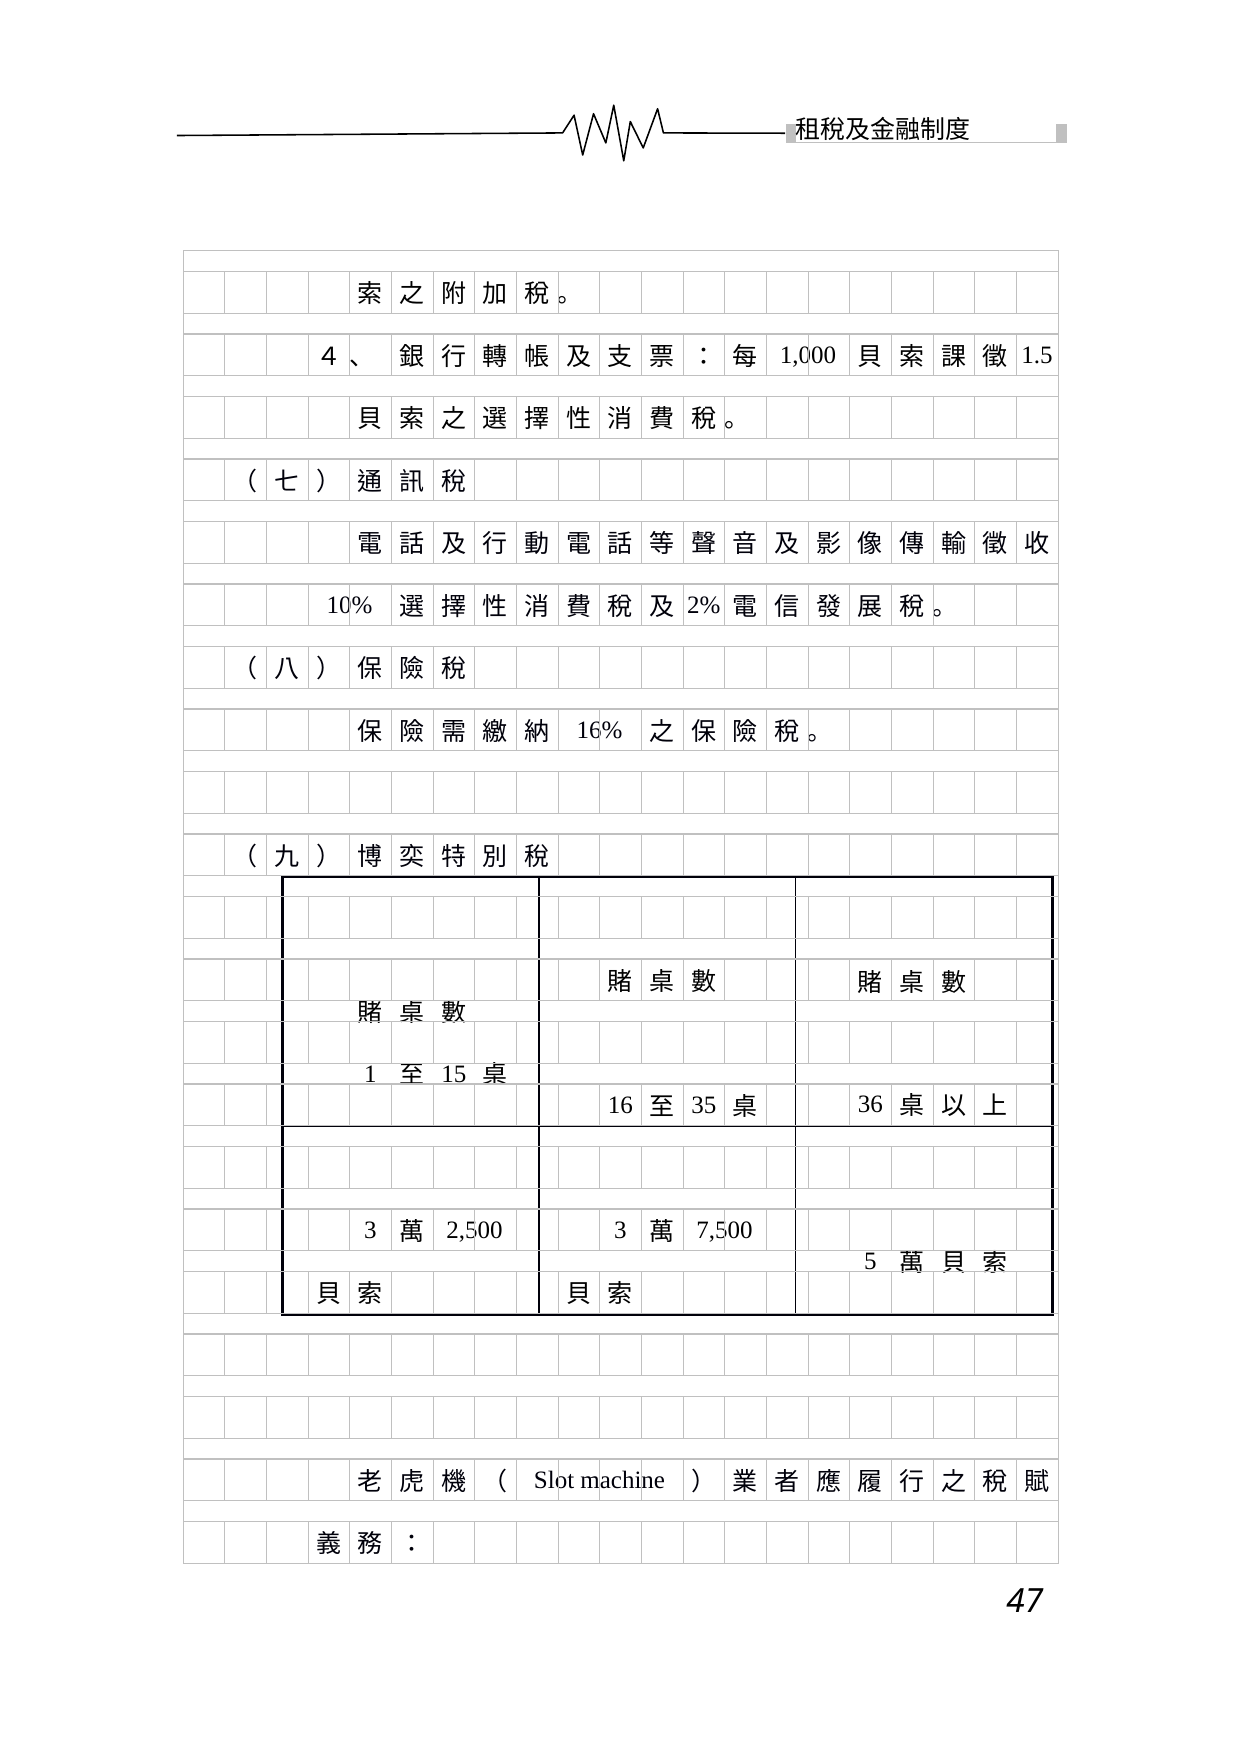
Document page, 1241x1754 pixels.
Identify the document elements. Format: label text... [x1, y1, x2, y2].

table_cell 5萬貝索 [892, 1210, 933, 1250]
table_header [1017, 1022, 1051, 1063]
text 保險需繳納16%之保險稅。 [684, 710, 724, 750]
table_cell 3萬7,500貝索 [559, 1272, 599, 1313]
text 老虎機（Slot machine）業者應履行之稅賦義務： [559, 1522, 599, 1563]
table_header 賭桌數 1至15桌 [392, 960, 433, 1000]
text ４、銀行轉帳及支票：每1,000貝索課徵1.5貝索之選擇性消費稅。 [475, 335, 516, 375]
text 保險需繳納16%之保險稅。 [281, 710, 308, 750]
table_header [796, 878, 1051, 896]
table_cell 5萬貝索 [809, 1272, 849, 1313]
table_header [892, 1022, 933, 1063]
text [975, 460, 1016, 500]
text [850, 460, 891, 500]
table_cell 3萬7,500貝索 [600, 1210, 641, 1250]
table_header [600, 897, 641, 938]
table_header [540, 960, 558, 1000]
text ３、石化燃料：選擇性消費稅16%，另柴油及高級汽油每加侖分別課徵5及15貝索之附加稅。 [1017, 272, 1058, 313]
table_cell 5萬貝索 [796, 1272, 808, 1313]
text [559, 460, 599, 500]
table_header [892, 897, 933, 938]
table_cell 3萬2,500貝索 [392, 1147, 433, 1188]
text ３、石化燃料：選擇性消費稅16%，另柴油及高級汽油每加侖分別課徵5及15貝索之附加稅。 [934, 272, 974, 313]
table_header 賭桌數 1至15桌 [392, 1022, 433, 1063]
table_header [540, 1064, 795, 1083]
table_header 賭桌數 1至15桌 [517, 1085, 538, 1125]
text 老虎機（Slot machine）業者應履行之稅賦義務： [725, 1522, 766, 1563]
text ４、銀行轉帳及支票：每1,000貝索課徵1.5貝索之選擇性消費稅。 [975, 397, 1016, 438]
text ４、銀行轉帳及支票：每1,000貝索課徵1.5貝索之選擇性消費稅。 [517, 335, 558, 375]
table_header 賭桌數 1至15桌 [434, 897, 474, 938]
table_cell 3萬2,500貝索 [475, 1147, 516, 1188]
table_header [559, 960, 599, 1000]
table_header 上 [975, 1085, 1016, 1125]
table_header [796, 939, 1051, 958]
text 老虎機（Slot machine）業者應履行之稅賦義務： [975, 1522, 1016, 1563]
table_cell 3萬7,500貝索 [559, 1147, 599, 1188]
text ３、石化燃料：選擇性消費稅16%，另柴油及高級汽油每加侖分別課徵5及15貝索之附加稅。 [517, 272, 558, 313]
table_cell 3萬7,500貝索 [600, 1147, 641, 1188]
table_cell 3萬2,500貝索 [392, 1272, 433, 1313]
text 老虎機（Slot machine）業者應履行之稅賦義務： [434, 1460, 474, 1500]
text 老虎機（Slot machine）業者應履行之稅賦義務： [517, 1522, 558, 1563]
text ４、銀行轉帳及支票：每1,000貝索課徵1.5貝索之選擇性消費稅。 [934, 397, 974, 438]
table_cell 5萬貝索 [991, 1251, 1051, 1271]
table_header [684, 1022, 724, 1063]
table_header 賭桌數 1至15桌 [475, 1022, 516, 1063]
table_header [642, 1022, 683, 1063]
text 電話及行動電話等聲音及影像傳輸徵收10%選擇性消費稅及2%電信發展稅。 [642, 585, 683, 625]
text ４、銀行轉帳及支票：每1,000貝索課徵1.5貝索之選擇性消費稅。 [281, 397, 308, 438]
text 保險需繳納16%之保險稅。 [475, 710, 516, 750]
text [642, 460, 683, 500]
text 稅 [434, 647, 474, 688]
text 電話及行動電話等聲音及影像傳輸徵收10%選擇性消費稅及2%電信發展稅。 [475, 522, 516, 563]
text 老虎機（Slot machine）業者應履行之稅賦義務： [281, 1522, 308, 1563]
table_cell 3萬2,500貝索 [475, 1272, 516, 1313]
text 電話及行動電話等聲音及影像傳輸徵收10%選擇性消費稅及2%電信發展稅。 [684, 585, 724, 625]
table_cell 5萬貝索 [1017, 1210, 1051, 1250]
text ４、銀行轉帳及支票：每1,000貝索課徵1.5貝索之選擇性消費稅。 [725, 397, 766, 438]
table_header [540, 1085, 558, 1125]
text 通 [350, 460, 391, 500]
text 老虎機（Slot machine）業者應履行之稅賦義務： [767, 1522, 808, 1563]
table_cell 3萬7,500貝索 [725, 1272, 766, 1313]
text 老虎機（Slot machine）業者應履行之稅賦義務： [559, 1460, 599, 1500]
text ４、銀行轉帳及支票：每1,000貝索課徵1.5貝索之選擇性消費稅。 [975, 335, 1016, 375]
text [684, 460, 724, 500]
text [475, 460, 516, 500]
text [767, 647, 808, 688]
text 保險需繳納16%之保險稅。 [281, 689, 1058, 708]
text [809, 835, 849, 875]
text 電話及行動電話等聲音及影像傳輸徵收10%選擇性消費稅及2%電信發展稅。 [934, 522, 974, 563]
text [767, 835, 808, 875]
table_cell 3萬2,500貝索 [284, 1147, 308, 1188]
table_header [850, 897, 891, 938]
text [642, 835, 683, 875]
text 老虎機（Slot machine）業者應履行之稅賦義務： [809, 1460, 849, 1500]
table_header 16 [600, 1085, 641, 1125]
table_header [559, 897, 599, 938]
table_header 賭桌數 1至15桌 [284, 878, 538, 896]
table_cell 5萬貝索 [975, 1210, 1016, 1250]
text 稅 [517, 835, 558, 875]
text [559, 835, 599, 875]
text [850, 647, 891, 688]
text ４、銀行轉帳及支票：每1,000貝索課徵1.5貝索之選擇性消費稅。 [809, 335, 849, 375]
table_header 以 [934, 1085, 974, 1125]
text 保 [350, 647, 391, 688]
text ３、石化燃料：選擇性消費稅16%，另柴油及高級汽油每加侖分別課徵5及15貝索之附加稅。 [392, 272, 433, 313]
text [934, 647, 974, 688]
text [600, 835, 641, 875]
table_header [725, 960, 766, 1000]
table_header 賭桌數 1至15桌 [392, 1085, 433, 1125]
text 老虎機（Slot machine）業者應履行之稅賦義務： [892, 1522, 933, 1563]
table_cell 5萬貝索 [975, 1147, 1016, 1188]
table_header [809, 897, 849, 938]
table_cell 5萬貝索 [892, 1272, 933, 1313]
text 老虎機（Slot machine）業者應履行之稅賦義務： [392, 1460, 433, 1500]
text ４、銀行轉帳及支票：每1,000貝索課徵1.5貝索之選擇性消費稅。 [600, 335, 641, 375]
table_cell 3萬2,500貝索 [309, 1147, 349, 1188]
text [207, 439, 1058, 458]
table_header [975, 897, 1016, 938]
text 電話及行動電話等聲音及影像傳輸徵收10%選擇性消費稅及2%電信發展稅。 [1017, 585, 1058, 625]
text 老虎機（Slot machine）業者應履行之稅賦義務： [684, 1522, 724, 1563]
table_cell 5萬貝索 [850, 1147, 891, 1188]
text ３、石化燃料：選擇性消費稅16%，另柴油及高級汽油每加侖分別課徵5及15貝索之附加稅。 [281, 251, 1058, 271]
text 電話及行動電話等聲音及影像傳輸徵收10%選擇性消費稅及2%電信發展稅。 [892, 522, 933, 563]
text 老虎機（Slot machine）業者應履行之稅賦義務： [642, 1460, 683, 1500]
text 電話及行動電話等聲音及影像傳輸徵收10%選擇性消費稅及2%電信發展稅。 [559, 522, 599, 563]
table_cell 3萬7,500貝索 [684, 1147, 724, 1188]
text 電話及行動電話等聲音及影像傳輸徵收10%選擇性消費稅及2%電信發展稅。 [600, 585, 641, 625]
table_header 數 [934, 960, 974, 1000]
table_header 賭桌數 1至15桌 [517, 960, 538, 1000]
text 電話及行動電話等聲音及影像傳輸徵收10%選擇性消費稅及2%電信發展稅。 [392, 585, 433, 625]
table_header [540, 897, 558, 938]
text [975, 647, 1016, 688]
text ４、銀行轉帳及支票：每1,000貝索課徵1.5貝索之選擇性消費稅。 [600, 397, 641, 438]
table_header 桌 [725, 1085, 766, 1125]
table_cell 3萬7,500貝索 [540, 1147, 558, 1188]
table_header [767, 897, 795, 938]
text ４、銀行轉帳及支票：每1,000貝索課徵1.5貝索之選擇性消費稅。 [350, 397, 391, 438]
table_header 賭桌數 1至15桌 [350, 960, 391, 1000]
table_cell 3萬7,500貝索 [767, 1210, 795, 1250]
text [207, 647, 224, 688]
table_cell 3萬7,500貝索 [540, 1272, 558, 1313]
text 老虎機（Slot machine）業者應履行之稅賦義務： [725, 1460, 766, 1500]
table_cell 3萬2,500貝索 [392, 1210, 433, 1250]
table_header [642, 897, 683, 938]
table_cell 5萬貝索 [809, 1210, 849, 1250]
text 保險需繳納16%之保險稅。 [350, 710, 391, 750]
text 老虎機（Slot machine）業者應履行之稅賦義務： [281, 1501, 1058, 1521]
text [207, 814, 1058, 833]
text ３、石化燃料：選擇性消費稅16%，另柴油及高級汽油每加侖分別課徵5及15貝索之附加稅。 [975, 272, 1016, 313]
text 保險需繳納16%之保險稅。 [392, 710, 433, 750]
text [684, 647, 724, 688]
text 電話及行動電話等聲音及影像傳輸徵收10%選擇性消費稅及2%電信發展稅。 [281, 501, 1058, 521]
text 電話及行動電話等聲音及影像傳輸徵收10%選擇性消費稅及2%電信發展稅。 [559, 585, 599, 625]
text 老虎機（Slot machine）業者應履行之稅賦義務： [392, 1522, 433, 1563]
text 電話及行動電話等聲音及影像傳輸徵收10%選擇性消費稅及2%電信發展稅。 [725, 585, 766, 625]
text ３、石化燃料：選擇性消費稅16%，另柴油及高級汽油每加侖分別課徵5及15貝索之附加稅。 [475, 272, 516, 313]
table_header [1017, 960, 1051, 1000]
text 老虎機（Slot machine）業者應履行之稅賦義務： [600, 1460, 641, 1500]
table_cell 3萬2,500貝索 [284, 1272, 308, 1313]
text [1017, 835, 1058, 875]
table_header [767, 1022, 795, 1063]
table_header 桌 [892, 1085, 933, 1125]
text 奕 [392, 835, 433, 875]
table_header [600, 1022, 641, 1063]
text 老虎機（Slot machine）業者應履行之稅賦義務： [434, 1522, 474, 1563]
text [207, 460, 224, 500]
text [642, 647, 683, 688]
text ４、銀行轉帳及支票：每1,000貝索課徵1.5貝索之選擇性消費稅。 [892, 335, 933, 375]
text [892, 835, 933, 875]
text [934, 835, 974, 875]
table_cell 3萬2,500貝索 [517, 1272, 538, 1313]
text 七 [267, 460, 308, 500]
text 訊 [392, 460, 433, 500]
text 別 [475, 835, 516, 875]
table_header [934, 897, 974, 938]
table_header [767, 1085, 795, 1125]
table_header [809, 1085, 849, 1125]
table_header [540, 878, 795, 896]
text 電話及行動電話等聲音及影像傳輸徵收10%選擇性消費稅及2%電信發展稅。 [934, 585, 974, 625]
text ４、銀行轉帳及支票：每1,000貝索課徵1.5貝索之選擇性消費稅。 [434, 335, 474, 375]
table_header 賭桌數 1至15桌 [434, 1085, 474, 1125]
text ４、銀行轉帳及支票：每1,000貝索課徵1.5貝索之選擇性消費稅。 [684, 335, 724, 375]
text ４、銀行轉帳及支票：每1,000貝索課徵1.5貝索之選擇性消費稅。 [281, 335, 308, 375]
text 特 [434, 835, 474, 875]
table_header [684, 897, 724, 938]
table_cell 5萬貝索 [796, 1210, 808, 1250]
table_cell 3萬7,500貝索 [540, 1251, 795, 1271]
table_header [1017, 1085, 1051, 1125]
table_cell 3萬7,500貝索 [725, 1210, 766, 1250]
table_header [767, 960, 795, 1000]
text ４、銀行轉帳及支票：每1,000貝索課徵1.5貝索之選擇性消費稅。 [281, 314, 1058, 333]
text [684, 835, 724, 875]
text 保險需繳納16%之保險稅。 [309, 710, 349, 750]
table_header [796, 960, 808, 1000]
table_cell 5萬貝索 [975, 1272, 1016, 1313]
table_header [540, 1001, 795, 1021]
table_cell 5萬貝索 [892, 1147, 933, 1188]
table_header 賭桌數 1至15桌 [475, 1085, 516, 1125]
table_cell 3萬2,500貝索 [284, 1251, 538, 1271]
text （ [225, 460, 266, 500]
text [600, 460, 641, 500]
text 老虎機（Slot machine）業者應履行之稅賦義務： [475, 1460, 516, 1500]
text [892, 647, 933, 688]
text ４、銀行轉帳及支票：每1,000貝索課徵1.5貝索之選擇性消費稅。 [392, 397, 433, 438]
table_header 賭桌數 1至15桌 [350, 1085, 391, 1125]
text 博 [350, 835, 391, 875]
table_header [540, 939, 795, 958]
table_header 賭桌數 1至15桌 [475, 897, 516, 938]
table_header [725, 897, 766, 938]
text ４、銀行轉帳及支票：每1,000貝索課徵1.5貝索之選擇性消費稅。 [809, 397, 849, 438]
text 老虎機（Slot machine）業者應履行之稅賦義務： [642, 1522, 683, 1563]
text [767, 460, 808, 500]
table_header [809, 960, 849, 1000]
text [809, 647, 849, 688]
text 電話及行動電話等聲音及影像傳輸徵收10%選擇性消費稅及2%電信發展稅。 [642, 522, 683, 563]
text 稅 [434, 460, 474, 500]
text ３、石化燃料：選擇性消費稅16%，另柴油及高級汽油每加侖分別課徵5及15貝索之附加稅。 [281, 272, 308, 313]
text [207, 835, 224, 875]
table_header 賭桌數 1至15桌 [350, 897, 391, 938]
text 電話及行動電話等聲音及影像傳輸徵收10%選擇性消費稅及2%電信發展稅。 [809, 585, 849, 625]
table_header 數 [684, 960, 724, 1000]
table_header 賭桌數 1至15桌 [373, 1001, 410, 1021]
text [559, 647, 599, 688]
text ４、銀行轉帳及支票：每1,000貝索課徵1.5貝索之選擇性消費稅。 [309, 397, 349, 438]
text 保險需繳納16%之保險稅。 [642, 710, 683, 750]
table_cell 3萬2,500貝索 [350, 1147, 391, 1188]
table_header 賭桌數 1至15桌 [284, 1064, 493, 1083]
table_header [975, 1022, 1016, 1063]
table_header 賭桌數 1至15桌 [350, 1022, 391, 1063]
text 電話及行動電話等聲音及影像傳輸徵收10%選擇性消費稅及2%電信發展稅。 [350, 585, 391, 625]
text 電話及行動電話等聲音及影像傳輸徵收10%選擇性消費稅及2%電信發展稅。 [475, 585, 516, 625]
text 電話及行動電話等聲音及影像傳輸徵收10%選擇性消費稅及2%電信發展稅。 [309, 522, 349, 563]
table_cell 3萬2,500貝索 [309, 1272, 349, 1313]
text 老虎機（Slot machine）業者應履行之稅賦義務： [350, 1460, 391, 1500]
table_header 賭桌數 1至15桌 [309, 897, 349, 938]
text [850, 835, 891, 875]
text 老虎機（Slot machine）業者應履行之稅賦義務： [934, 1522, 974, 1563]
text 保險需繳納16%之保險稅。 [517, 710, 558, 750]
text 電話及行動電話等聲音及影像傳輸徵收10%選擇性消費稅及2%電信發展稅。 [850, 522, 891, 563]
table_cell 3萬2,500貝索 [284, 1127, 538, 1146]
table_cell 5萬貝索 [850, 1210, 891, 1250]
table_cell 3萬7,500貝索 [540, 1127, 795, 1146]
text 老虎機（Slot machine）業者應履行之稅賦義務： [767, 1460, 808, 1500]
table_cell 3萬7,500貝索 [642, 1210, 683, 1250]
table_cell 3萬7,500貝索 [684, 1272, 724, 1313]
table_header [1017, 897, 1051, 938]
table_header [559, 1022, 599, 1063]
table_header 至 [642, 1085, 683, 1125]
table_cell 5萬貝索 [850, 1272, 891, 1313]
text ） [309, 647, 349, 688]
text ３、石化燃料：選擇性消費稅16%，另柴油及高級汽油每加侖分別課徵5及15貝索之附加稅。 [559, 272, 599, 313]
text ） [309, 460, 349, 500]
table_cell 3萬7,500貝索 [600, 1272, 641, 1313]
text 老虎機（Slot machine）業者應履行之稅賦義務： [600, 1522, 641, 1563]
table_header 桌 [892, 960, 933, 1000]
text 電話及行動電話等聲音及影像傳輸徵收10%選擇性消費稅及2%電信發展稅。 [392, 522, 433, 563]
text 電話及行動電話等聲音及影像傳輸徵收10%選擇性消費稅及2%電信發展稅。 [281, 522, 308, 563]
text [1017, 647, 1058, 688]
text ３、石化燃料：選擇性消費稅16%，另柴油及高級汽油每加侖分別課徵5及15貝索之附加稅。 [309, 272, 349, 313]
text ４、銀行轉帳及支票：每1,000貝索課徵1.5貝索之選擇性消費稅。 [892, 397, 933, 438]
table_header [934, 1022, 974, 1063]
text 電話及行動電話等聲音及影像傳輸徵收10%選擇性消費稅及2%電信發展稅。 [892, 585, 933, 625]
text 電話及行動電話等聲音及影像傳輸徵收10%選擇性消費稅及2%電信發展稅。 [850, 585, 891, 625]
table_cell 3萬2,500貝索 [517, 1210, 538, 1250]
table_cell 5萬貝索 [934, 1272, 974, 1313]
table_header 賭桌數 1至15桌 [475, 960, 516, 1000]
text 電話及行動電話等聲音及影像傳輸徵收10%選擇性消費稅及2%電信發展稅。 [517, 585, 558, 625]
table_cell 3萬7,500貝索 [725, 1147, 766, 1188]
table_header [850, 1022, 891, 1063]
table_header 賭桌數 1至15桌 [284, 1085, 308, 1125]
table_header 賭桌數 1至15桌 [495, 1064, 538, 1083]
text 老虎機（Slot machine）業者應履行之稅賦義務： [684, 1460, 724, 1500]
text 電話及行動電話等聲音及影像傳輸徵收10%選擇性消費稅及2%電信發展稅。 [975, 522, 1016, 563]
text ４、銀行轉帳及支票：每1,000貝索課徵1.5貝索之選擇性消費稅。 [281, 376, 1058, 396]
text 老虎機（Slot machine）業者應履行之稅賦義務： [281, 1439, 1058, 1458]
table_header 賭 [600, 960, 641, 1000]
text [809, 460, 849, 500]
table_cell 3萬7,500貝索 [642, 1147, 683, 1188]
text 保險需繳納16%之保險稅。 [975, 710, 1016, 750]
text 電話及行動電話等聲音及影像傳輸徵收10%選擇性消費稅及2%電信發展稅。 [281, 564, 1058, 583]
table_header 賭桌數 1至15桌 [309, 1085, 349, 1125]
text 電話及行動電話等聲音及影像傳輸徵收10%選擇性消費稅及2%電信發展稅。 [309, 585, 349, 625]
table_header 36 [850, 1085, 891, 1125]
text ４、銀行轉帳及支票：每1,000貝索課徵1.5貝索之選擇性消費稅。 [392, 335, 433, 375]
table_cell 3萬2,500貝索 [517, 1147, 538, 1188]
table_header 賭 [850, 960, 891, 1000]
text [725, 835, 766, 875]
table_header 賭桌數 1至15桌 [434, 1022, 474, 1063]
table_header 35 [684, 1085, 724, 1125]
text ４、銀行轉帳及支票：每1,000貝索課徵1.5貝索之選擇性消費稅。 [309, 335, 349, 375]
table_cell 3萬2,500貝索 [350, 1210, 391, 1250]
text 保險需繳納16%之保險稅。 [434, 710, 474, 750]
table_cell 3萬7,500貝索 [540, 1210, 558, 1250]
text 保險需繳納16%之保險稅。 [600, 710, 641, 750]
text 老虎機（Slot machine）業者應履行之稅賦義務： [309, 1522, 349, 1563]
text ３、石化燃料：選擇性消費稅16%，另柴油及高級汽油每加侖分別課徵5及15貝索之附加稅。 [767, 272, 808, 313]
table_header 桌 [642, 960, 683, 1000]
text 老虎機（Slot machine）業者應履行之稅賦義務： [934, 1460, 974, 1500]
text 保險需繳納16%之保險稅。 [850, 710, 891, 750]
table_header 賭桌數 1至15桌 [309, 960, 349, 1000]
table_header 賭桌數 1至15桌 [517, 897, 538, 938]
text 電話及行動電話等聲音及影像傳輸徵收10%選擇性消費稅及2%電信發展稅。 [809, 522, 849, 563]
text 老虎機（Slot machine）業者應履行之稅賦義務： [517, 1460, 558, 1500]
table_header [796, 1085, 808, 1125]
text ３、石化燃料：選擇性消費稅16%，另柴油及高級汽油每加侖分別課徵5及15貝索之附加稅。 [600, 272, 641, 313]
table_header 賭桌數 1至15桌 [284, 1001, 360, 1021]
text ４、銀行轉帳及支票：每1,000貝索課徵1.5貝索之選擇性消費稅。 [350, 335, 391, 375]
text 保險需繳納16%之保險稅。 [725, 710, 766, 750]
table_cell 3萬2,500貝索 [284, 1189, 538, 1208]
text ４、銀行轉帳及支票：每1,000貝索課徵1.5貝索之選擇性消費稅。 [725, 335, 766, 375]
text ４、銀行轉帳及支票：每1,000貝索課徵1.5貝索之選擇性消費稅。 [767, 397, 808, 438]
table_header 賭桌數 1至15桌 [284, 1022, 308, 1063]
text ４、銀行轉帳及支票：每1,000貝索課徵1.5貝索之選擇性消費稅。 [475, 397, 516, 438]
text [517, 647, 558, 688]
table_header 賭桌數 1至15桌 [459, 1001, 538, 1021]
text ４、銀行轉帳及支票：每1,000貝索課徵1.5貝索之選擇性消費稅。 [684, 397, 724, 438]
text 老虎機（Slot machine）業者應履行之稅賦義務： [975, 1460, 1016, 1500]
text 電話及行動電話等聲音及影像傳輸徵收10%選擇性消費稅及2%電信發展稅。 [281, 585, 308, 625]
text ４、銀行轉帳及支票：每1,000貝索課徵1.5貝索之選擇性消費稅。 [517, 397, 558, 438]
text 老虎機（Slot machine）業者應履行之稅賦義務： [350, 1522, 391, 1563]
table_cell 3萬2,500貝索 [434, 1210, 474, 1250]
text （ [225, 835, 266, 875]
table_header 賭桌數 1至15桌 [434, 960, 474, 1000]
table_header [796, 1022, 808, 1063]
table_cell 5萬貝索 [796, 1127, 1051, 1146]
table_cell 3萬7,500貝索 [684, 1210, 724, 1250]
table_header 賭桌數 1至15桌 [392, 897, 433, 938]
text 險 [392, 647, 433, 688]
text 保險需繳納16%之保險稅。 [809, 710, 849, 750]
text ４、銀行轉帳及支票：每1,000貝索課徵1.5貝索之選擇性消費稅。 [559, 397, 599, 438]
text ４、銀行轉帳及支票：每1,000貝索課徵1.5貝索之選擇性消費稅。 [559, 335, 599, 375]
text 電話及行動電話等聲音及影像傳輸徵收10%選擇性消費稅及2%電信發展稅。 [684, 522, 724, 563]
table_header [796, 1001, 1051, 1021]
table_cell 3萬7,500貝索 [642, 1272, 683, 1313]
text 電話及行動電話等聲音及影像傳輸徵收10%選擇性消費稅及2%電信發展稅。 [600, 522, 641, 563]
text ３、石化燃料：選擇性消費稅16%，另柴油及高級汽油每加侖分別課徵5及15貝索之附加稅。 [684, 272, 724, 313]
text 保險需繳納16%之保險稅。 [767, 710, 808, 750]
table_cell 3萬7,500貝索 [767, 1272, 795, 1313]
text ４、銀行轉帳及支票：每1,000貝索課徵1.5貝索之選擇性消費稅。 [934, 335, 974, 375]
table_cell 5萬貝索 [1017, 1147, 1051, 1188]
text 電話及行動電話等聲音及影像傳輸徵收10%選擇性消費稅及2%電信發展稅。 [725, 522, 766, 563]
text ４、銀行轉帳及支票：每1,000貝索課徵1.5貝索之選擇性消費稅。 [1017, 397, 1058, 438]
text 老虎機（Slot machine）業者應履行之稅賦義務： [281, 1460, 308, 1500]
text 老虎機（Slot machine）業者應履行之稅賦義務： [1017, 1522, 1058, 1563]
text 保險需繳納16%之保險稅。 [1017, 710, 1058, 750]
table_header [540, 1022, 558, 1063]
table_cell 3萬7,500貝索 [767, 1147, 795, 1188]
text ４、銀行轉帳及支票：每1,000貝索課徵1.5貝索之選擇性消費稅。 [434, 397, 474, 438]
text [725, 647, 766, 688]
table_header [796, 897, 808, 938]
table_cell 5萬貝索 [934, 1147, 974, 1188]
text 電話及行動電話等聲音及影像傳輸徵收10%選擇性消費稅及2%電信發展稅。 [767, 585, 808, 625]
table_header 賭桌數 1至15桌 [517, 1022, 538, 1063]
text 老虎機（Slot machine）業者應履行之稅賦義務： [309, 1460, 349, 1500]
text ４、銀行轉帳及支票：每1,000貝索課徵1.5貝索之選擇性消費稅。 [642, 397, 683, 438]
text ４、銀行轉帳及支票：每1,000貝索課徵1.5貝索之選擇性消費稅。 [850, 335, 891, 375]
text 八 [267, 647, 308, 688]
text [600, 647, 641, 688]
text 電話及行動電話等聲音及影像傳輸徵收10%選擇性消費稅及2%電信發展稅。 [767, 522, 808, 563]
text [725, 460, 766, 500]
text ３、石化燃料：選擇性消費稅16%，另柴油及高級汽油每加侖分別課徵5及15貝索之附加稅。 [350, 272, 391, 313]
text 電話及行動電話等聲音及影像傳輸徵收10%選擇性消費稅及2%電信發展稅。 [434, 522, 474, 563]
text [207, 626, 1058, 646]
table_cell 5萬貝索 [809, 1147, 849, 1188]
table_cell 3萬2,500貝索 [284, 1210, 308, 1250]
text ３、石化燃料：選擇性消費稅16%，另柴油及高級汽油每加侖分別課徵5及15貝索之附加稅。 [809, 272, 849, 313]
text ４、銀行轉帳及支票：每1,000貝索課徵1.5貝索之選擇性消費稅。 [642, 335, 683, 375]
text （ [225, 647, 266, 688]
text ４、銀行轉帳及支票：每1,000貝索課徵1.5貝索之選擇性消費稅。 [850, 397, 891, 438]
text [934, 460, 974, 500]
table_cell 5萬貝索 [796, 1147, 808, 1188]
text 電話及行動電話等聲音及影像傳輸徵收10%選擇性消費稅及2%電信發展稅。 [975, 585, 1016, 625]
text 老虎機（Slot machine）業者應履行之稅賦義務： [1017, 1460, 1058, 1500]
text ４、銀行轉帳及支票：每1,000貝索課徵1.5貝索之選擇性消費稅。 [1017, 335, 1058, 375]
table_cell 5萬貝索 [934, 1210, 974, 1250]
text 老虎機（Slot machine）業者應履行之稅賦義務： [475, 1522, 516, 1563]
text 電話及行動電話等聲音及影像傳輸徵收10%選擇性消費稅及2%電信發展稅。 [350, 522, 391, 563]
text [1017, 460, 1058, 500]
table_header [725, 1022, 766, 1063]
text [892, 460, 933, 500]
table_cell 5萬貝索 [796, 1251, 906, 1271]
table_cell 3萬2,500貝索 [434, 1272, 474, 1313]
text 電話及行動電話等聲音及影像傳輸徵收10%選擇性消費稅及2%電信發展稅。 [517, 522, 558, 563]
text 九 [267, 835, 308, 875]
text ４、銀行轉帳及支票：每1,000貝索課徵1.5貝索之選擇性消費稅。 [767, 335, 808, 375]
table_cell 5萬貝索 [1017, 1272, 1051, 1313]
text [475, 647, 516, 688]
table_header [559, 1085, 599, 1125]
text 老虎機（Slot machine）業者應履行之稅賦義務： [850, 1522, 891, 1563]
text 電話及行動電話等聲音及影像傳輸徵收10%選擇性消費稅及2%電信發展稅。 [1017, 522, 1058, 563]
text 老虎機（Slot machine）業者應履行之稅賦義務： [850, 1460, 891, 1500]
text ） [309, 835, 349, 875]
text 保險需繳納16%之保險稅。 [892, 710, 933, 750]
text [517, 460, 558, 500]
table_cell 5萬貝索 [796, 1189, 1051, 1208]
table_cell 3萬7,500貝索 [540, 1189, 795, 1208]
text ３、石化燃料：選擇性消費稅16%，另柴油及高級汽油每加侖分別課徵5及15貝索之附加稅。 [725, 272, 766, 313]
text ３、石化燃料：選擇性消費稅16%，另柴油及高級汽油每加侖分別課徵5及15貝索之附加稅。 [850, 272, 891, 313]
text [975, 835, 1016, 875]
table_header [975, 960, 1016, 1000]
text 老虎機（Slot machine）業者應履行之稅賦義務： [809, 1522, 849, 1563]
table_header 賭桌數 1至15桌 [284, 939, 538, 958]
table_cell 3萬2,500貝索 [475, 1210, 516, 1250]
text 電話及行動電話等聲音及影像傳輸徵收10%選擇性消費稅及2%電信發展稅。 [434, 585, 474, 625]
text 保險需繳納16%之保險稅。 [934, 710, 974, 750]
table_header [796, 1064, 1051, 1083]
text 老虎機（Slot machine）業者應履行之稅賦義務： [892, 1460, 933, 1500]
table_cell 3萬2,500貝索 [350, 1272, 391, 1313]
table_header 賭桌數 1至15桌 [284, 960, 308, 1000]
table_header 賭桌數 1至15桌 [412, 1001, 448, 1021]
table_cell 5萬貝索 [912, 1251, 994, 1271]
table_cell 3萬7,500貝索 [559, 1210, 599, 1250]
table_header 賭桌數 1至15桌 [284, 897, 308, 938]
text ３、石化燃料：選擇性消費稅16%，另柴油及高級汽油每加侖分別課徵5及15貝索之附加稅。 [892, 272, 933, 313]
table_header 賭桌數 1至15桌 [309, 1022, 349, 1063]
table_header [809, 1022, 849, 1063]
table_cell 3萬2,500貝索 [309, 1210, 349, 1250]
text ３、石化燃料：選擇性消費稅16%，另柴油及高級汽油每加侖分別課徵5及15貝索之附加稅。 [434, 272, 474, 313]
text ３、石化燃料：選擇性消費稅16%，另柴油及高級汽油每加侖分別課徵5及15貝索之附加稅。 [642, 272, 683, 313]
text 保險需繳納16%之保險稅。 [559, 710, 599, 750]
table_cell 3萬2,500貝索 [434, 1147, 474, 1188]
